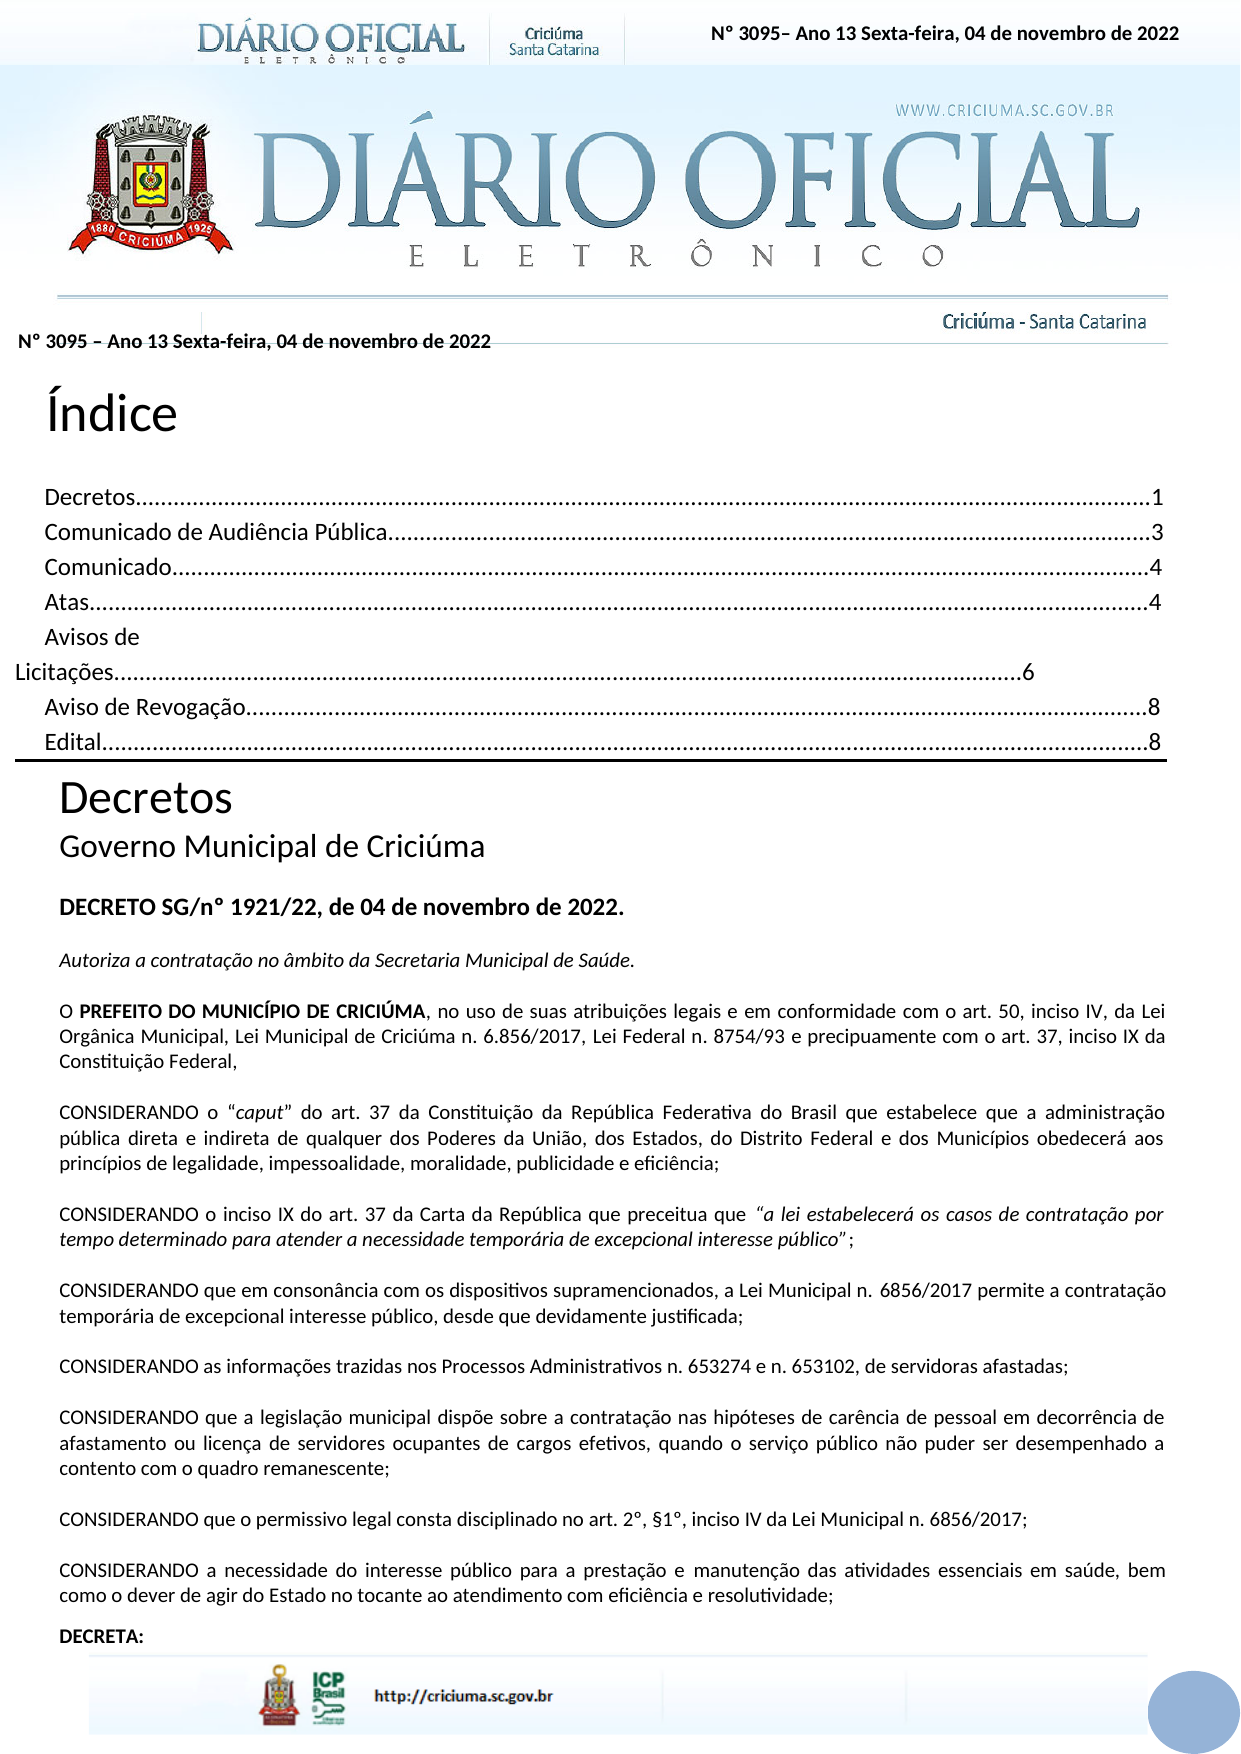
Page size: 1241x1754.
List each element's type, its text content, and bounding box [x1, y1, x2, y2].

text CONSIDERANDO o inciso IX do art. 37 da Carta da República que preceitua que “a lei estabelecerá os casos de contratação por tempo determinado para atender a necessidade temporária de excepcional interesse público”; [59, 1201, 1167, 1252]
text CONSIDERANDO as informações trazidas nos Processos Administrativos n. 653274 e n. 653102, de servidoras afastadas; [59, 1354, 1167, 1379]
text CONSIDERANDO a necessidade do interesse público para a prestação e manutenção das atividades essenciais em saúde, bem como o dever de agir do Estado no tocante ao atendimento com eficiência e resolutividade; [59, 1557, 1167, 1608]
text Atas........................................................................................................................................................................4 [15, 586, 1167, 617]
text Comunicado...........................................................................................................................................................4 [15, 551, 1167, 582]
text Autoriza a contratação no âmbito da Secretaria Municipal de Saúde. [59, 947, 1165, 972]
text CONSIDERANDO que a legislação municipal dispõe sobre a contratação nas hipóteses de carência de pessoal em decorrência de afastamento ou licença de servidores ocupantes de cargos efetivos, quando o serviço público não puder ser desempenhado a contento com o quadro remanescente; [59, 1404, 1167, 1481]
text Governo Municipal de Criciúma [59, 825, 1240, 866]
text Comunicado de Audiência Pública.........................................................................................................................3 [15, 516, 1167, 547]
text Aviso de Revogação...............................................................................................................................................8 [15, 691, 1167, 722]
text Decretos.................................................................................................................................................................1 [15, 481, 1167, 512]
text DECRETA: [59, 1623, 1167, 1649]
text CONSIDERANDO que o permissivo legal consta disciplinado no art. 2º, §1º, inciso IV da Lei Municipal n. 6856/2017; [59, 1506, 1167, 1532]
text CONSIDERANDO que em consonância com os dispositivos supramencionados, a Lei Municipal n. 6856/2017 permite a contratação temporária de excepcional interesse público, desde que devidamente justificada; [59, 1277, 1167, 1328]
text O PREFEITO DO MUNICÍPIO DE CRICIÚMA, no uso de suas atribuições legais e em conformidade com o art. 50, inciso IV, da Lei Orgânica Municipal, Lei Municipal de Criciúma n. 6.856/2017, Lei Federal n. 8754/93 e precipuamente com o art. 37, inciso IX da Constituição Federal, [59, 998, 1167, 1074]
text Avisos de Licitações................................................................................................................................................6 [15, 621, 1167, 687]
text DECRETO SG/nº 1921/22, de 04 de novembro de 2022. [59, 891, 1181, 922]
text CONSIDERANDO o “caput” do art. 37 da Constituição da República Federativa do Brasil que estabelece que a administração pública direta e indireta de qualquer dos Poderes da União, dos Estados, do Distrito Federal e dos Municípios obedecerá aos princípios de legalidade, impessoalidade, moralidade, publicidade e eficiência; [59, 1099, 1167, 1176]
text Edital......................................................................................................................................................................8 [15, 726, 1167, 759]
text Decretos [59, 766, 937, 825]
